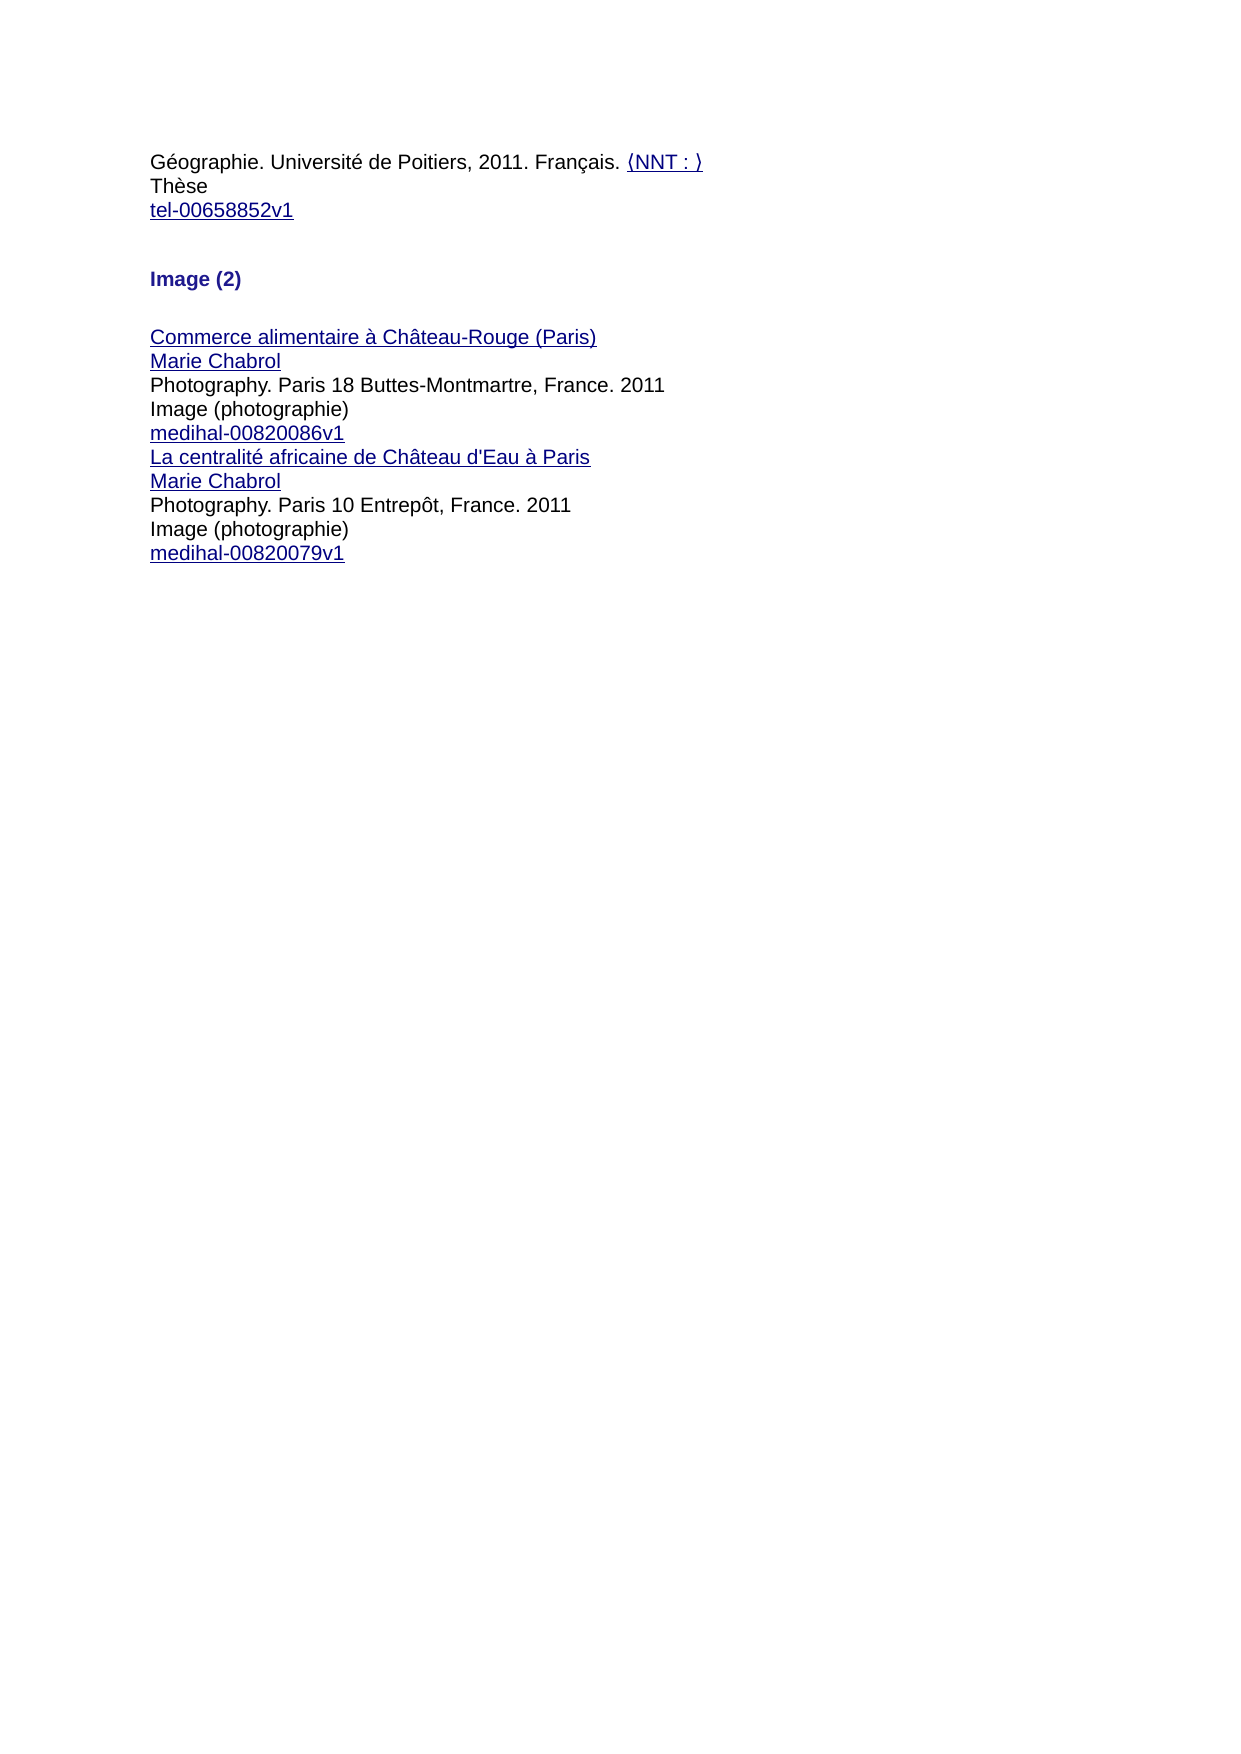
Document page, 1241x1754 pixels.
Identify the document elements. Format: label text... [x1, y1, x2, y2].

subtitle Image (2) [150, 267, 1090, 291]
table_header Géographie. Université de Poitiers, 2011. Français. ⟨NNT : ⟩ Thèse tel-00658852v1 [150, 150, 1090, 222]
table_header Commerce alimentaire à Château-Rouge (Paris) Marie Chabrol Photography. Paris 18 Buttes-Montmartre, France. 2011 Image (photographie) medihal-00820086v1 [150, 325, 1090, 445]
table_cell La centralité africaine de Château d'Eau à Paris Marie Chabrol Photography. Paris 10 Entrepôt, France. 2011 Image (photographie) medihal-00820079v1 [150, 445, 1090, 564]
